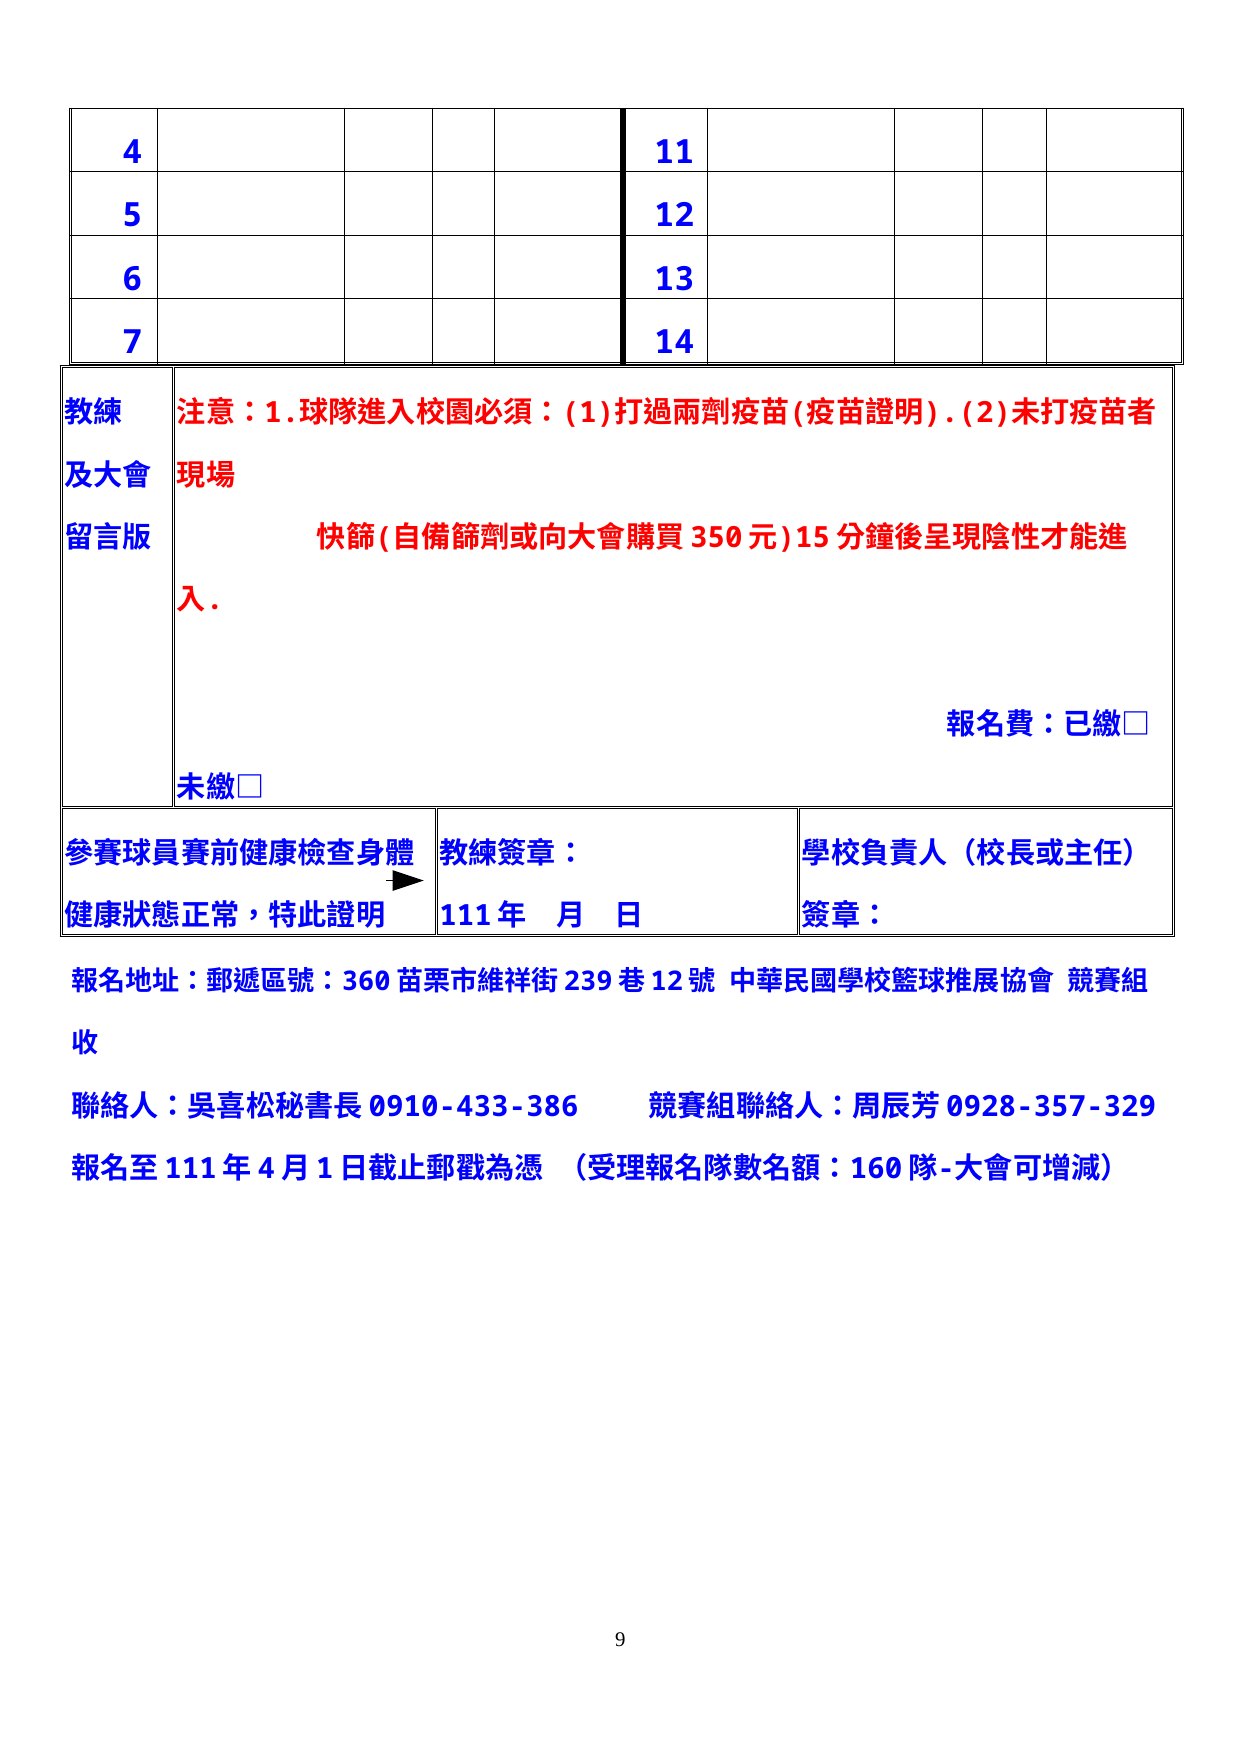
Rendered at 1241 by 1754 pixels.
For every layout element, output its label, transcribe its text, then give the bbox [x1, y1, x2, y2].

table_cell [895, 172, 982, 235]
table_cell [983, 299, 1046, 362]
table_cell [895, 236, 982, 298]
table_cell 學校負責人（校長或主任） 簽章： [800, 809, 1172, 934]
table_cell 11 [626, 109, 707, 171]
table_cell [495, 109, 620, 171]
table_cell [158, 109, 344, 171]
table_cell [895, 299, 982, 362]
table_cell [708, 109, 894, 171]
table_cell [708, 172, 894, 235]
table_cell [983, 172, 1046, 235]
table_cell 7 [72, 299, 157, 362]
table_cell 參賽球員賽前健康檢查身體健康狀態正常，特此證明 [63, 809, 435, 934]
table_cell 5 [72, 172, 157, 235]
table_cell [345, 299, 432, 362]
table_cell 6 [72, 236, 157, 298]
text 報名地址：郵遞區號：360苗栗市維祥街239巷12號 中華民國學校籃球推展協會 競賽組收 [71, 937, 1169, 1062]
table_cell [708, 236, 894, 298]
table_cell 13 [626, 236, 707, 298]
table_cell [495, 299, 620, 362]
table_cell [158, 236, 344, 298]
table_cell [158, 299, 344, 362]
table_header 教練 及大會留言版 [63, 368, 172, 806]
table_cell [1047, 109, 1181, 171]
table_cell [983, 109, 1046, 171]
table_cell 12 [626, 172, 707, 235]
table_header 注意：1.球隊進入校園必須：(1)打過兩劑疫苗(疫苗證明).(2)未打疫苗者現場 快篩(自備篩劑或向大會購買350元)15分鐘後呈現陰性才能進入. 報名費：已繳□ 未繳□ [175, 368, 1172, 806]
table_cell [1047, 236, 1181, 298]
text 聯絡人：吳喜松秘書長0910-433-386 競賽組聯絡人：周辰芳0928-357-329 [71, 1062, 1169, 1124]
table_cell [1047, 172, 1181, 235]
table_cell 4 [72, 109, 157, 171]
table_cell [433, 172, 494, 235]
table_cell [345, 109, 432, 171]
text 報名至111年4月1日截止郵戳為憑 （受理報名隊數名額：160隊-大會可增減） [71, 1124, 1169, 1187]
table_cell [1047, 299, 1181, 362]
table_cell [345, 172, 432, 235]
table_cell [895, 109, 982, 171]
table_cell 教練簽章： 111年 月 日 [438, 809, 797, 934]
table_cell [433, 109, 494, 171]
table_cell [158, 172, 344, 235]
table_cell [983, 236, 1046, 298]
table_cell 14 [626, 299, 707, 362]
table_cell [495, 172, 620, 235]
table_cell [433, 299, 494, 362]
table_cell [708, 299, 894, 362]
table_cell [433, 236, 494, 298]
table_cell [345, 236, 432, 298]
table_cell [495, 236, 620, 298]
